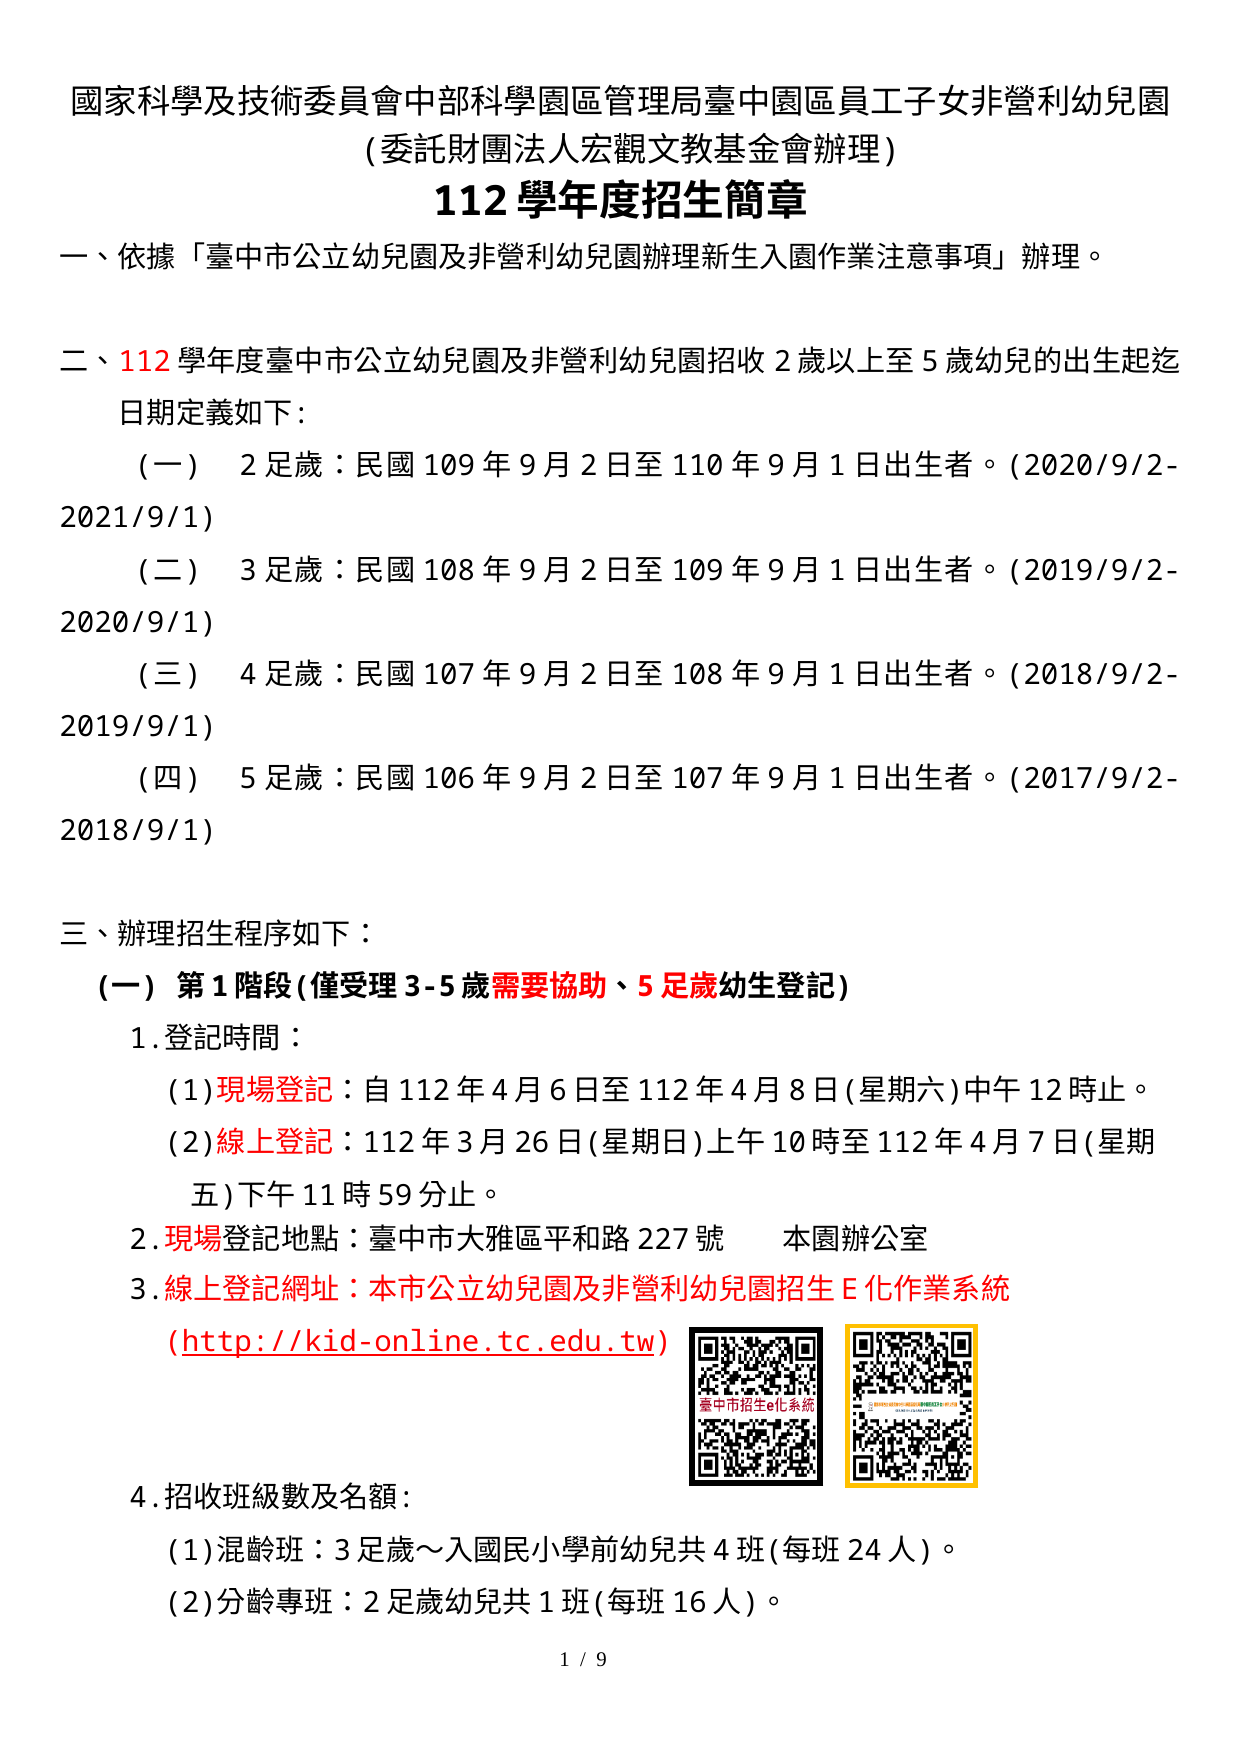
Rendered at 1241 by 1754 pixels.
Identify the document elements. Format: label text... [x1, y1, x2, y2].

text (1)現場登記：自112年4月6日至112年4月8日(星期六)中午12時止。 [59, 1059, 1181, 1111]
text 二、112學年度臺中市公立幼兒園及非營利幼兒園招收2歲以上至5歲幼兒的出生起迄日期定義如下: [59, 330, 1181, 434]
text (三) 4足歲：民國107年9月2日至108年9月1日出生者。(2018/9/2-2019/9/1) [59, 642, 1181, 747]
text 112學年度招生簡章 [59, 172, 1181, 226]
text 3.線上登記網址：本市公立幼兒園及非營利幼兒園招生E化作業系統 [59, 1258, 1181, 1310]
text 1.登記時間： [59, 1007, 1181, 1059]
text 4.招收班級數及名額: [59, 1466, 1181, 1518]
text (1)混齡班：3足歲～入國民小學前幼兒共4班(每班24人)。 [59, 1518, 1181, 1570]
text (2)分齡專班：2足歲幼兒共1班(每班16人)。 [59, 1570, 1181, 1622]
text (二) 3足歲：民國108年9月2日至109年9月1日出生者。(2019/9/2-2020/9/1) [59, 538, 1181, 642]
text (四) 5足歲：民國106年9月2日至107年9月1日出生者。(2017/9/2-2018/9/1) [59, 747, 1181, 851]
text (一) 2足歲：民國109年9月2日至110年9月1日出生者。(2020/9/2-2021/9/1) [59, 434, 1181, 538]
text (委託財團法人宏觀文教基金會辦理) [59, 123, 1181, 172]
text 三、辦理招生程序如下： [59, 903, 1181, 955]
text (http://kid-online.tc.edu.tw) [59, 1310, 1181, 1362]
text 一、依據「臺中市公立幼兒園及非營利幼兒園辦理新生入園作業注意事項」辦理。 [59, 226, 1181, 278]
text (一) 第1階段(僅受理3-5歲需要協助、5足歲幼生登記) [59, 955, 1181, 1007]
text 國家科學及技術委員會中部科學園區管理局臺中園區員工子女非營利幼兒園 [59, 75, 1181, 123]
text 2.現場登記地點：臺中市大雅區平和路227號 本園辦公室 [59, 1215, 1181, 1258]
text (2)線上登記：112年3月26日(星期日)上午10時至112年4月7日(星期五)下午11時59分止。 [59, 1111, 1181, 1215]
